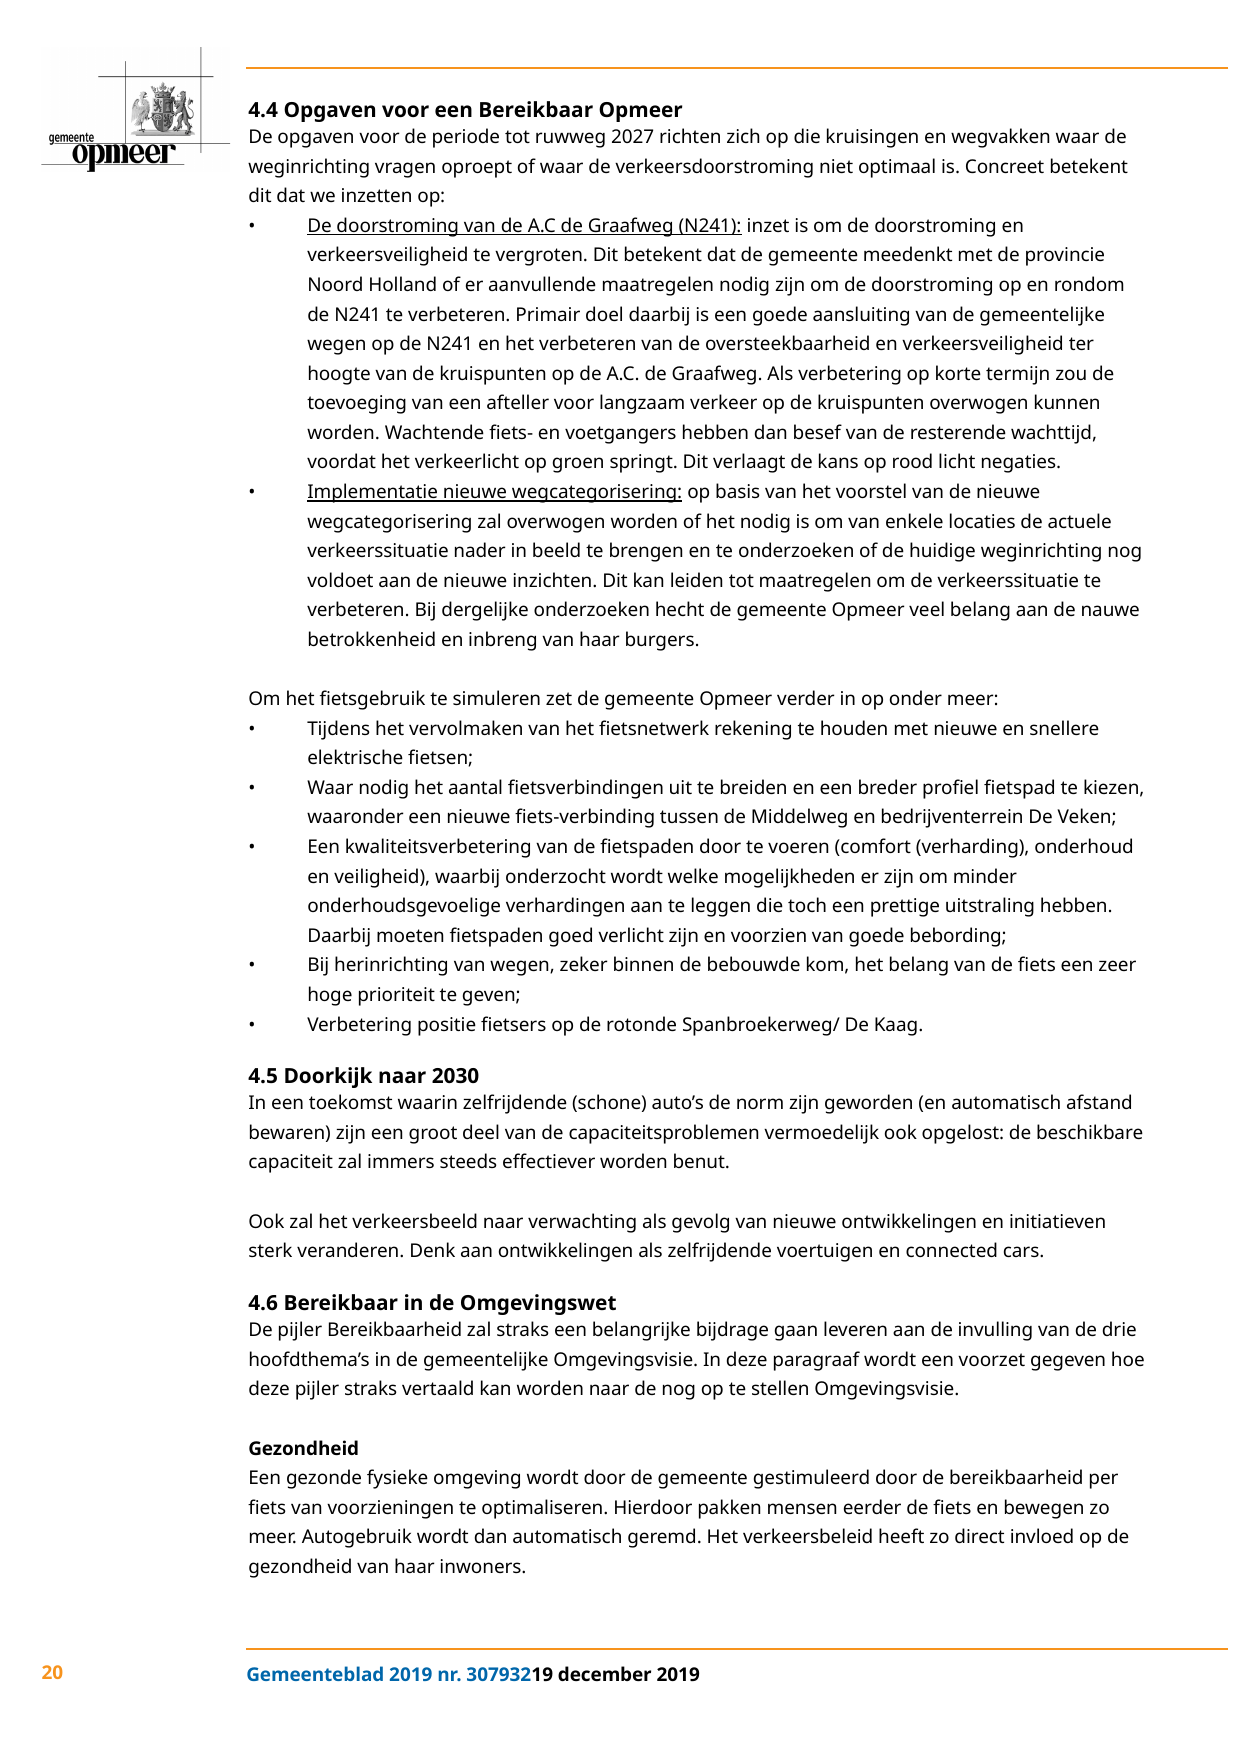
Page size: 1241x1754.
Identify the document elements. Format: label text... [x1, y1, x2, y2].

text 4.4 Opgaven voor een Bereikbaar Opmeer [248, 95, 1152, 123]
list Implementatie nieuwe wegcategorisering: op basis van het voorstel van de nieuwe wegcategorisering zal overwogen worden of het nodig is om van enkele locaties de actuele verkeerssituatie nader in beeld te brengen en te onderzoeken of de huidige weginrichting nog voldoet aan de nieuwe inzichten. Dit kan leiden tot maatregelen om de verkeerssituatie te verbeteren. Bij dergelijke onderzoeken hecht de gemeente Opmeer veel belang aan de nauwe betrokkenheid en inbreng van haar burgers. [248, 478, 1152, 652]
text De pijler Bereikbaarheid zal straks een belangrijke bijdrage gaan leveren aan de invulling van de drie hoofdthema’s in de gemeentelijke Omgevingsvisie. In deze paragraaf wordt een voorzet gegeven hoe deze pijler straks vertaald kan worden naar de nog op te stellen Omgevingsvisie. [248, 1316, 1152, 1401]
text Ook zal het verkeersbeeld naar verwachting als gevolg van nieuwe ontwikkelingen en initiatieven sterk veranderen. Denk aan ontwikkelingen als zelfrijdende voertuigen en connected cars. [248, 1208, 1152, 1263]
list Tijdens het vervolmaken van het fietsnetwerk rekening te houden met nieuwe en snellere elektrische fietsen; [248, 715, 1152, 770]
list Bij herinrichting van wegen, zeker binnen de bebouwde kom, het belang van de fiets een zeer hoge prioriteit te geven; [248, 952, 1152, 1007]
text 4.5 Doorkijk naar 2030 [248, 1061, 1152, 1089]
text Gezondheid [248, 1435, 1152, 1460]
text In een toekomst waarin zelfrijdende (schone) auto’s de norm zijn geworden (en automatisch afstand bewaren) zijn een groot deel van de capaciteitsproblemen vermoedelijk ook opgelost: de beschikbare capaciteit zal immers steeds effectiever worden benut. [248, 1089, 1152, 1174]
list Een kwaliteitsverbetering van de fietspaden door te voeren (comfort (verharding), onderhoud en veiligheid), waarbij onderzocht wordt welke mogelijkheden er zijn om minder onderhoudsgevoelige verhardingen aan te leggen die toch een prettige uitstraling hebben. Daarbij moeten fietspaden goed verlicht zijn en voorzien van goede bebording; [248, 833, 1152, 948]
text 4.6 Bereikbaar in de Omgevingswet [248, 1288, 1152, 1316]
list Verbetering positie fietsers op de rotonde Spanbroekerweg/ De Kaag. [248, 1011, 1152, 1036]
picture [41, 47, 231, 172]
text De opgaven voor de periode tot ruwweg 2027 richten zich op die kruisingen en wegvakken waar de weginrichting vragen oproept of waar de verkeersdoorstroming niet optimaal is. Concreet betekent dit dat we inzetten op: [248, 123, 1152, 208]
list Waar nodig het aantal fietsverbindingen uit te breiden en een breder profiel fietspad te kiezen, waaronder een nieuwe fiets-verbinding tussen de Middelweg en bedrijventerrein De Veken; [248, 774, 1152, 829]
list De doorstroming van de A.C de Graafweg (N241): inzet is om de doorstroming en verkeersveiligheid te vergroten. Dit betekent dat de gemeente meedenkt met de provincie Noord Holland of er aanvullende maatregelen nodig zijn om de doorstroming op en rondom de N241 te verbeteren. Primair doel daarbij is een goede aansluiting van de gemeentelijke wegen op de N241 en het verbeteren van de oversteekbaarheid en verkeersveiligheid ter hoogte van de kruispunten op de A.C. de Graafweg. Als verbetering op korte termijn zou de toevoeging van een afteller voor langzaam verkeer op de kruispunten overwogen kunnen worden. Wachtende fiets- en voetgangers hebben dan besef van de resterende wachttijd, voordat het verkeerlicht op groen springt. Dit verlaagt de kans op rood licht negaties. [248, 212, 1152, 474]
text Om het fietsgebruik te simuleren zet de gemeente Opmeer verder in op onder meer: [248, 685, 1152, 711]
text Een gezonde fysieke omgeving wordt door de gemeente gestimuleerd door de bereikbaarheid per fiets van voorzieningen te optimaliseren. Hierdoor pakken mensen eerder de fiets en bewegen zo meer. Autogebruik wordt dan automatisch geremd. Het verkeersbeleid heeft zo direct invloed op de gezondheid van haar inwoners. [248, 1464, 1152, 1579]
